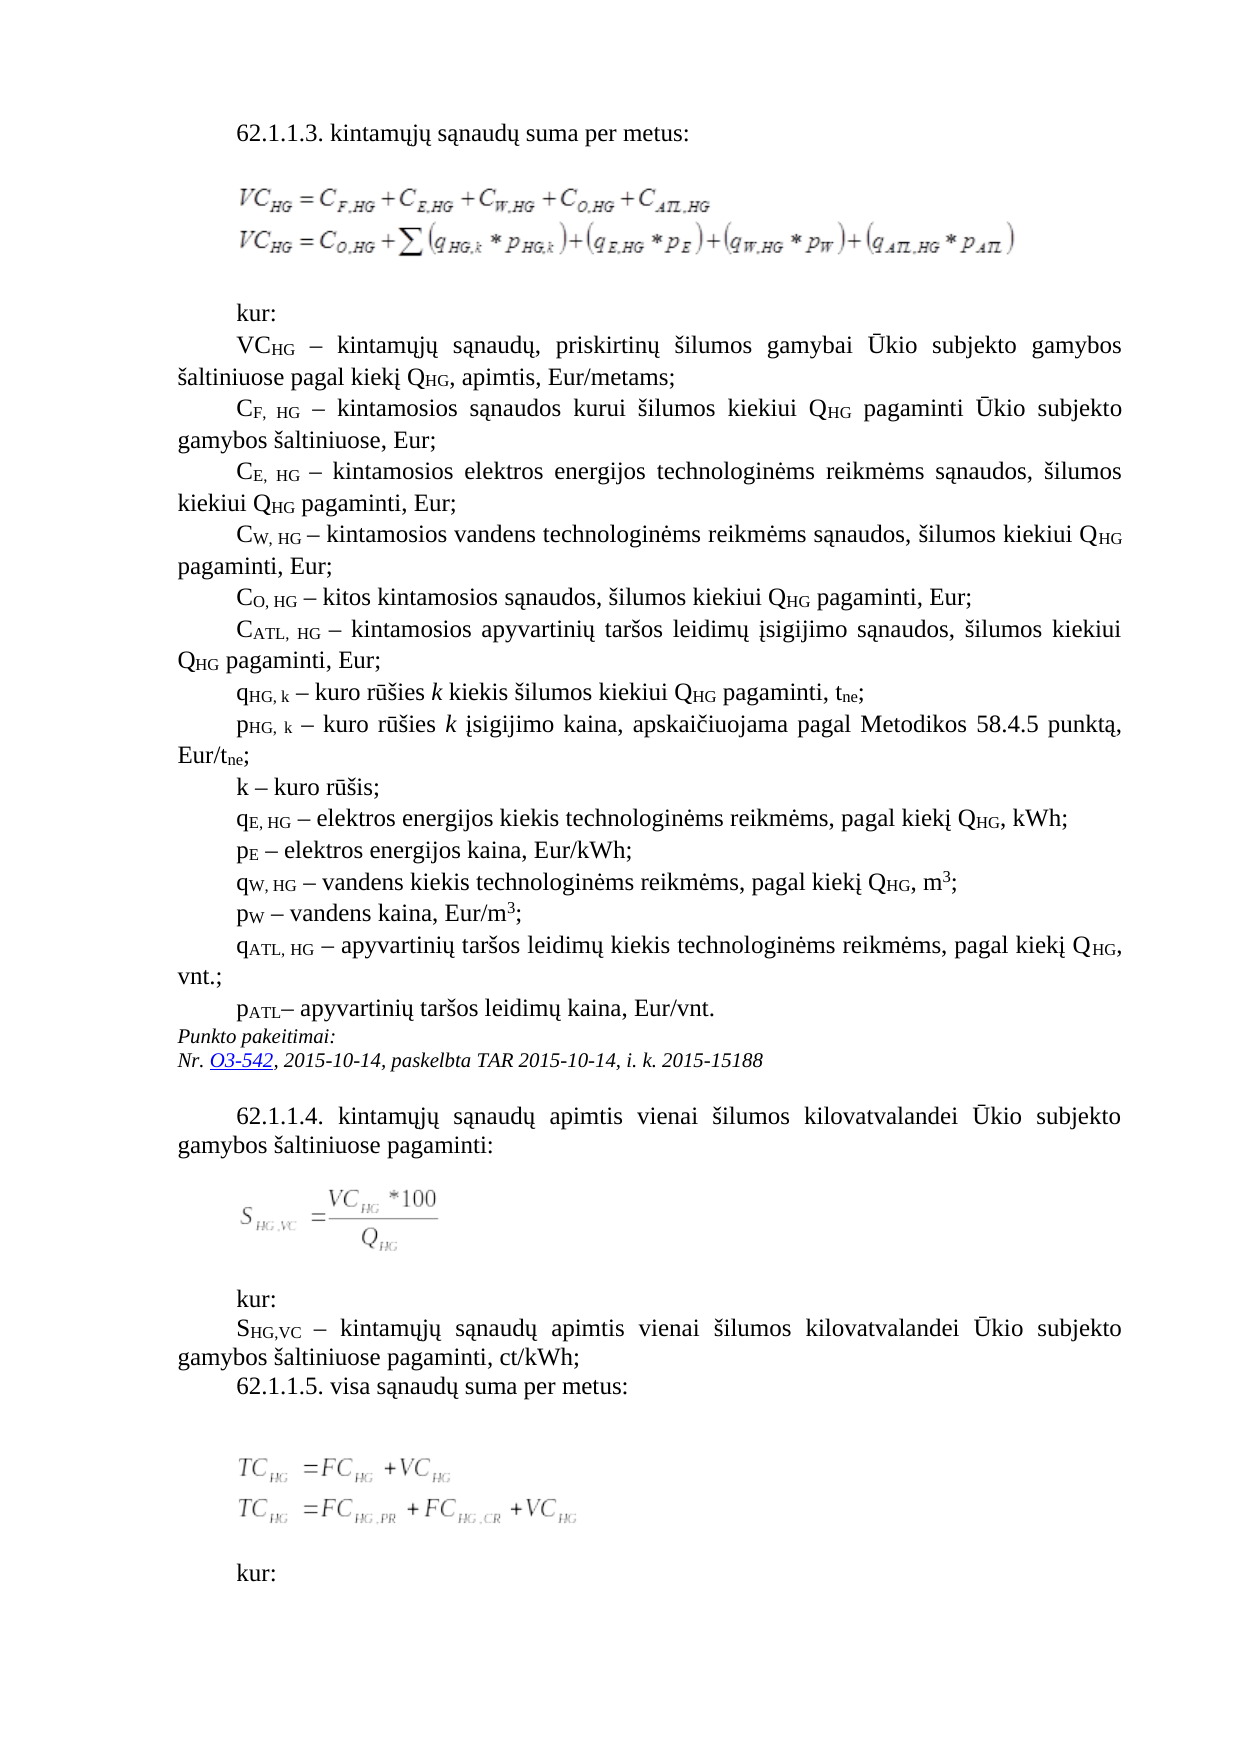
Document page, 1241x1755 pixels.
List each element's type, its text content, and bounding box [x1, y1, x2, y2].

text CF, HG – kintamosios sąnaudos kurui šilumos kiekiui QHG pagaminti Ūkio subjekto gamybos šaltiniuose, Eur; [177, 393, 1122, 453]
text pE – elektros energijos kaina, Eur/kWh; [177, 835, 1122, 864]
text kur: [177, 1284, 1122, 1313]
text VCHG – kintamųjų sąnaudų, priskirtinų šilumos gamybai Ūkio subjekto gamybos šaltiniuose pagal kiekį QHG, apimtis, Eur/metams; [177, 330, 1122, 390]
text 62.1.1.5. visa sąnaudų suma per metus: [177, 1371, 1122, 1399]
text CATL, HG – kintamosios apyvartinių taršos leidimų įsigijimo sąnaudos, šilumos kiekiui QHG pagaminti, Eur; [177, 614, 1122, 674]
text CE, HG – kintamosios elektros energijos technologinėms reikmėms sąnaudos, šilumos kiekiui QHG pagaminti, Eur; [177, 456, 1122, 517]
text qHG, k – kuro rūšies k kiekis šilumos kiekiui QHG pagaminti, tne; [177, 677, 1122, 706]
text 62.1.1.3. kintamųjų sąnaudų suma per metus: [177, 118, 1122, 147]
text kur: [177, 1558, 1122, 1587]
text 62.1.1.4. kintamųjų sąnaudų apimtis vienai šilumos kilovatvalandei Ūkio subjekto gamybos šaltiniuose pagaminti: [177, 1101, 1122, 1159]
text pHG, k – kuro rūšies k įsigijimo kaina, apskaičiuojama pagal Metodikos 58.4.5 punktą, Eur/tne; [177, 709, 1122, 769]
text k – kuro rūšis; [177, 772, 1122, 801]
text pW – vandens kaina, Eur/m3; [177, 898, 1122, 927]
text Punkto pakeitimai: [177, 1024, 1122, 1048]
text pATL– apyvartinių taršos leidimų kaina, Eur/vnt. [177, 993, 1122, 1022]
text CW, HG – kintamosios vandens technologinėms reikmėms sąnaudos, šilumos kiekiui QHG pagaminti, Eur; [177, 519, 1122, 580]
text qATL, HG – apyvartinių taršos leidimų kiekis technologinėms reikmėms, pagal kiekį QHG, vnt.; [177, 930, 1122, 990]
text Nr. O3-542, 2015-10-14, paskelbta TAR 2015-10-14, i. k. 2015-15188 [177, 1048, 1122, 1072]
text SHG,VC – kintamųjų sąnaudų apimtis vienai šilumos kilovatvalandei Ūkio subjekto gamybos šaltiniuose pagaminti, ct/kWh; [177, 1313, 1122, 1371]
text qE, HG – elektros energijos kiekis technologinėms reikmėms, pagal kiekį QHG, kWh; [177, 803, 1122, 832]
text qW, HG – vandens kiekis technologinėms reikmėms, pagal kiekį QHG, m3; [177, 867, 1122, 895]
text kur: [177, 298, 1122, 327]
text CO, HG – kitos kintamosios sąnaudos, šilumos kiekiui QHG pagaminti, Eur; [177, 582, 1122, 611]
